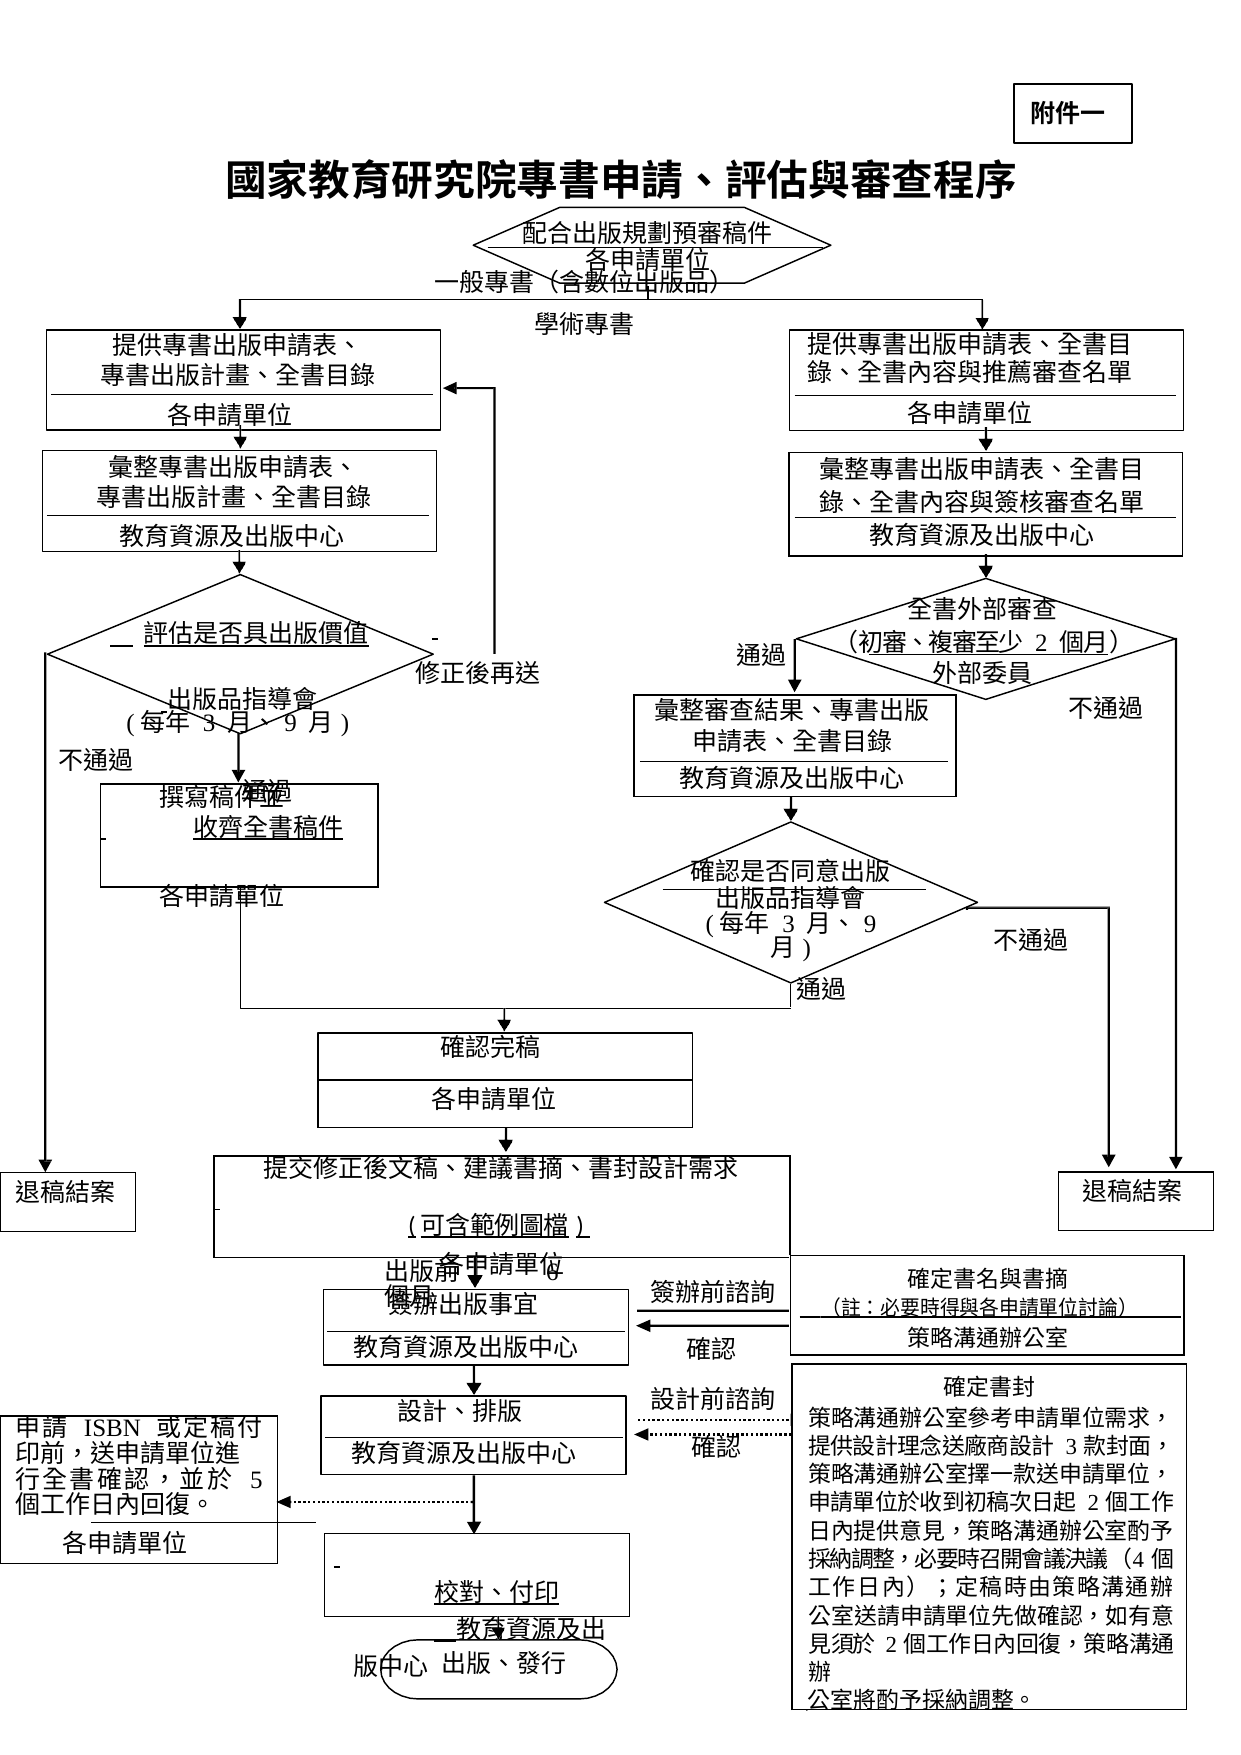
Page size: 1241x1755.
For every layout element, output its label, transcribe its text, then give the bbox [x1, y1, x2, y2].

picture [975, 300, 989, 329]
subtitle [791, 1256, 1183, 1354]
picture [497, 1008, 511, 1032]
text 公室將酌予採納調整。 [794, 1687, 1186, 1709]
subtitle [793, 1402, 1186, 1709]
text （註：必要時得與各申請單位討論） [797, 1293, 1183, 1321]
picture [978, 557, 993, 578]
picture [467, 1257, 483, 1288]
picture [498, 1128, 513, 1152]
picture [232, 550, 246, 574]
text 確定書名與書摘 [792, 1263, 1183, 1293]
picture [783, 797, 798, 821]
subtitle 國家教育研究院專書申請、評估與審查程序 [42, 144, 1199, 208]
text 確定書封 [793, 1371, 1186, 1402]
picture [491, 1616, 505, 1640]
text 策略溝通辦公室參考申請單位需求， 提供設計理念送廠商設計 3 款封面， 策略溝通辦公室擇一款送申請單位， 申請單位於收到初稿次日起 2 個工作日內提供意見，策略溝通辦公室酌予採納調整，必要時召開會議決議（4 個工作日內）；定稿時由策略溝通辦公室送請申請單位先做確認，如有意見須於 2 個工作日內回復，策略溝通辦 [808, 1404, 1174, 1687]
picture [466, 1366, 482, 1395]
picture [232, 299, 247, 329]
subtitle [793, 1365, 1186, 1371]
text 策略溝通辦公室 [792, 1321, 1183, 1352]
picture [978, 427, 993, 451]
picture [233, 425, 247, 449]
